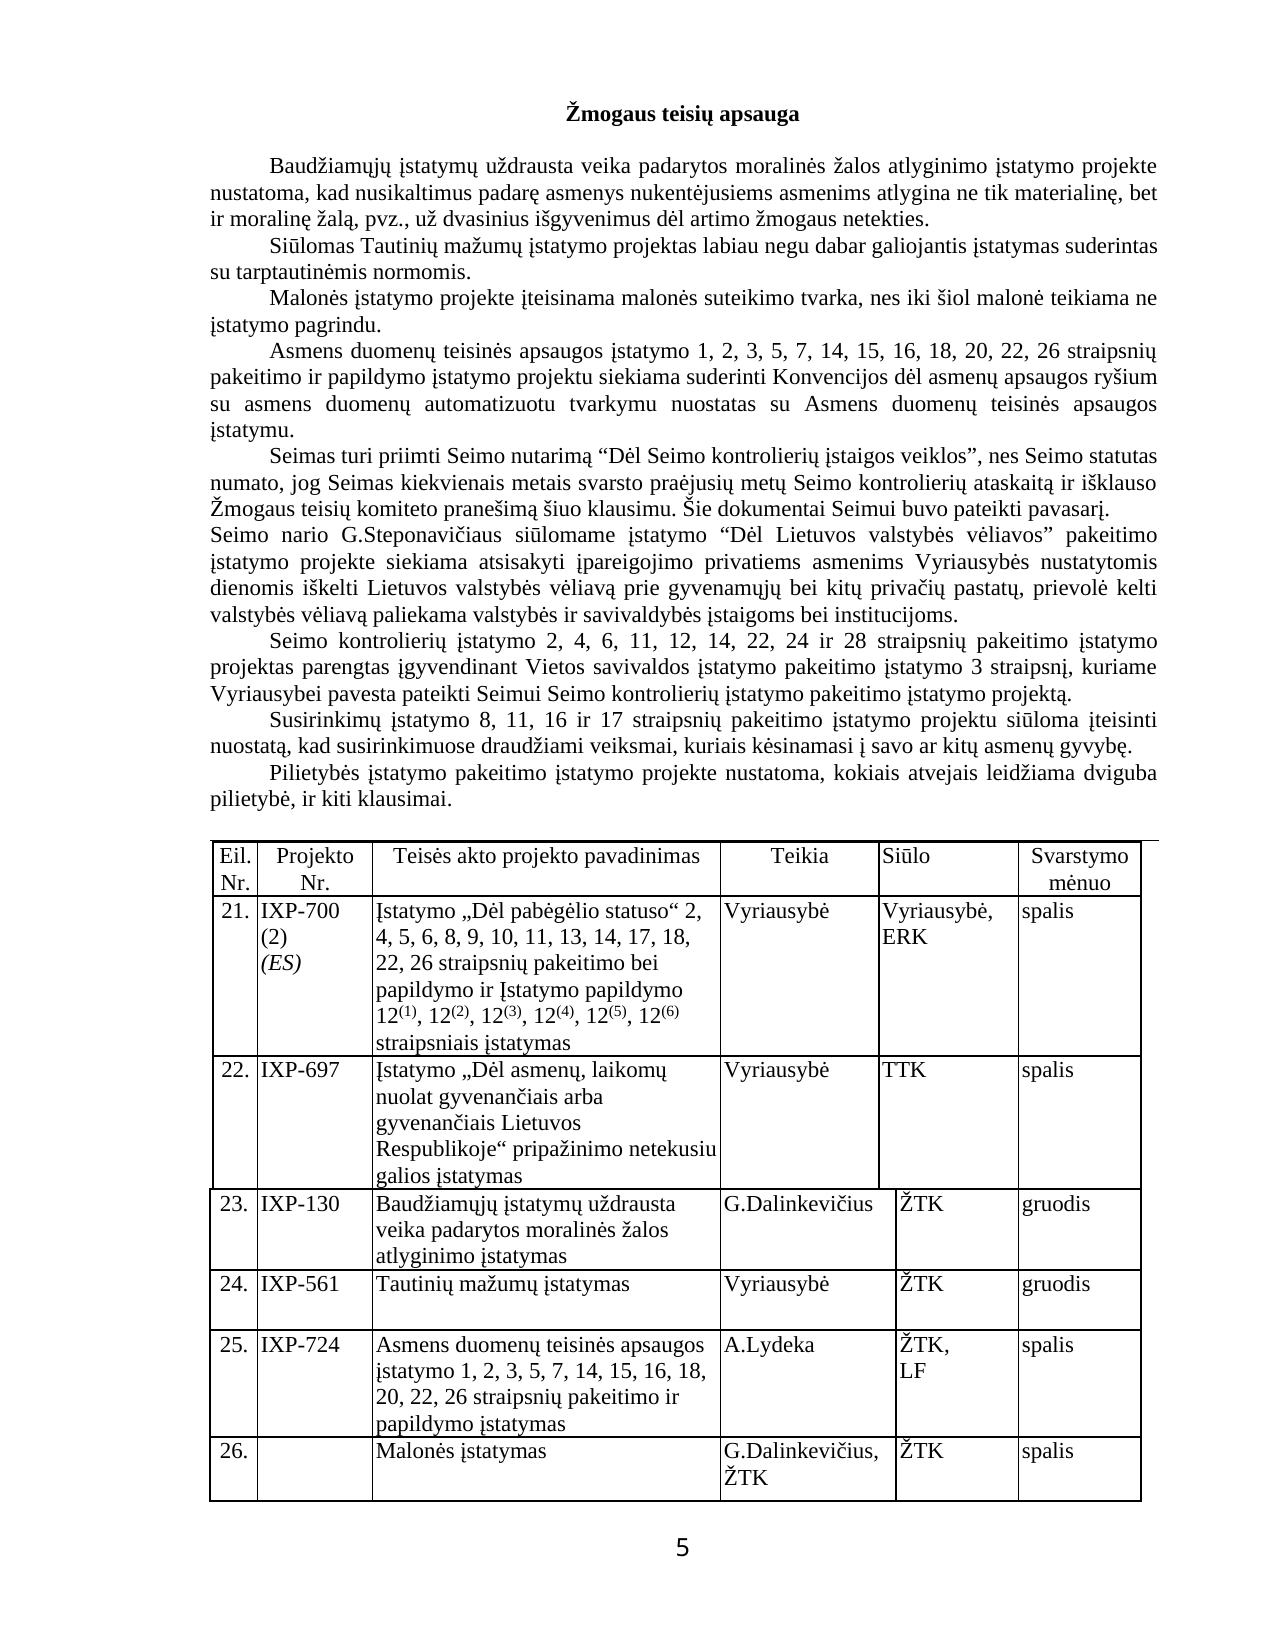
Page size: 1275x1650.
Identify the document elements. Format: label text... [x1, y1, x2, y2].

text Seimo kontrolierių įstatymo 2, 4, 6, 11, 12, 14, 22, 24 ir 28 straipsnių pakeitimo įstatymo projektas parengtas įgyvendinant Vietos savivaldos įstatymo pakeitimo įstatymo 3 straipsnį, kuriame Vyriausybei pavesta pateikti Seimui Seimo kontrolierių įstatymo pakeitimo įstatymo projektą. [210, 627, 1159, 706]
table_cell spalis [1019, 1057, 1140, 1188]
table_cell IXP-561 [258, 1271, 372, 1329]
table_cell Malonės įstatymas [373, 1438, 720, 1500]
table_header Svarstymo mėnuo [1019, 843, 1140, 895]
table_cell IXP-697 [258, 1057, 372, 1188]
table_cell 22. [214, 1057, 257, 1188]
table_header Eil. Nr. [214, 843, 257, 895]
table_cell 24. [211, 1271, 257, 1329]
table_cell spalis [1019, 1438, 1140, 1500]
table_cell Asmens duomenų teisinės apsaugos įstatymo 1, 2, 3, 5, 7, 14, 15, 16, 18, 20, 22, 26 straipsnių pakeitimo ir papildymo įstatymas [373, 1331, 720, 1436]
table_cell Vyriausybė [721, 1271, 895, 1329]
table_cell spalis [1019, 1331, 1140, 1436]
table_cell ŽTK [897, 1271, 1018, 1329]
text Asmens duomenų teisinės apsaugos įstatymo 1, 2, 3, 5, 7, 14, 15, 16, 18, 20, 22, 26 straipsnių pakeitimo ir papildymo įstatymo projektu siekiama suderinti Konvencijos dėl asmenų apsaugos ryšium su asmens duomenų automatizuotu tvarkymu nuostatas su Asmens duomenų teisinės apsaugos įstatymu. [210, 337, 1159, 442]
text Seimo nario G.Steponavičiaus siūlomame įstatymo “Dėl Lietuvos valstybės vėliavos” pakeitimo įstatymo projekte siekiama atsisakyti įpareigojimo privatiems asmenims Vyriausybės nustatytomis dienomis iškelti Lietuvos valstybės vėliavą prie gyvenamųjų bei kitų privačių pastatų, prievolė kelti valstybės vėliavą paliekama valstybės ir savivaldybės įstaigoms bei institucijoms. [210, 522, 1159, 627]
table_cell G.Dalinkevičius, ŽTK [721, 1438, 895, 1500]
table_cell ŽTK [897, 1438, 1018, 1500]
table_cell Vyriausybė, ERK [880, 897, 1018, 1055]
table_cell Tautinių mažumų įstatymas [373, 1271, 720, 1329]
table_cell IXP-724 [258, 1331, 372, 1436]
table_cell Įstatymo „Dėl asmenų, laikomų nuolat gyvenančiais arba gyvenančiais Lietuvos Respublikoje“ pripažinimo netekusiu galios įstatymas [373, 1057, 720, 1188]
table_cell TTK [880, 1057, 1018, 1188]
table_cell G.Dalinkevičius [721, 1190, 895, 1269]
table_cell ŽTK [897, 1190, 1018, 1269]
table_cell Vyriausybė [721, 897, 878, 1055]
table_cell Vyriausybė [721, 1057, 878, 1188]
table_cell IXP-700 (2) (ES) [258, 897, 372, 1055]
table_header Teisės akto projekto pavadinimas [373, 843, 720, 895]
table_header Projekto Nr. [258, 843, 372, 895]
text Seimas turi priimti Seimo nutarimą “Dėl Seimo kontrolierių įstaigos veiklos”, nes Seimo statutas numato, jog Seimas kiekvienais metais svarsto praėjusių metų Seimo kontrolierių ataskaitą ir išklauso Žmogaus teisių komiteto pranešimą šiuo klausimu. Šie dokumentai Seimui buvo pateikti pavasarį. [210, 442, 1159, 522]
table_header Teikia [721, 843, 878, 895]
text Siūlomas Tautinių mažumų įstatymo projektas labiau negu dabar galiojantis įstatymas suderintas su tarptautinėmis normomis. [210, 232, 1159, 284]
text Malonės įstatymo projekte įteisinama malonės suteikimo tvarka, nes iki šiol malonė teikiama ne įstatymo pagrindu. [210, 284, 1159, 337]
table_cell 21. [214, 897, 257, 1055]
table_cell ŽTK, LF [897, 1331, 1018, 1436]
table_cell Įstatymo „Dėl pabėgėlio statuso“ 2, 4, 5, 6, 8, 9, 10, 11, 13, 14, 17, 18, 22, 26 straipsnių pakeitimo bei papildymo ir Įstatymo papildymo 12(1), 12(2), 12(3), 12(4), 12(5), 12(6) straipsniais įstatymas [373, 897, 720, 1055]
table_cell [258, 1438, 372, 1500]
text Pilietybės įstatymo pakeitimo įstatymo projekte nustatoma, kokiais atvejais leidžiama dviguba pilietybė, ir kiti klausimai. [210, 759, 1159, 811]
table_cell 25. [211, 1331, 257, 1436]
text Susirinkimų įstatymo 8, 11, 16 ir 17 straipsnių pakeitimo įstatymo projektu siūloma įteisinti nuostatą, kad susirinkimuose draudžiami veiksmai, kuriais kėsinamasi į savo ar kitų asmenų gyvybę. [210, 706, 1159, 759]
text Baudžiamųjų įstatymų uždrausta veika padarytos moralinės žalos atlyginimo įstatymo projekte nustatoma, kad nusikaltimus padarę asmenys nukentėjusiems asmenims atlygina ne tik materialinę, bet ir moralinę žalą, pvz., už dvasinius išgyvenimus dėl artimo žmogaus netekties. [210, 153, 1159, 232]
table_cell gruodis [1019, 1190, 1140, 1269]
table_cell 26. [211, 1438, 257, 1500]
table_cell Baudžiamųjų įstatymų uždrausta veika padarytos moralinės žalos atlyginimo įstatymas [373, 1190, 720, 1269]
table_cell gruodis [1019, 1271, 1140, 1329]
table_cell 23. [211, 1190, 257, 1269]
subtitle Žmogaus teisių apsauga [210, 100, 1155, 126]
table_cell IXP-130 [258, 1190, 372, 1269]
table_cell spalis [1019, 897, 1140, 1055]
table_header Siūlo [880, 843, 1018, 895]
table_cell A.Lydeka [721, 1331, 895, 1436]
